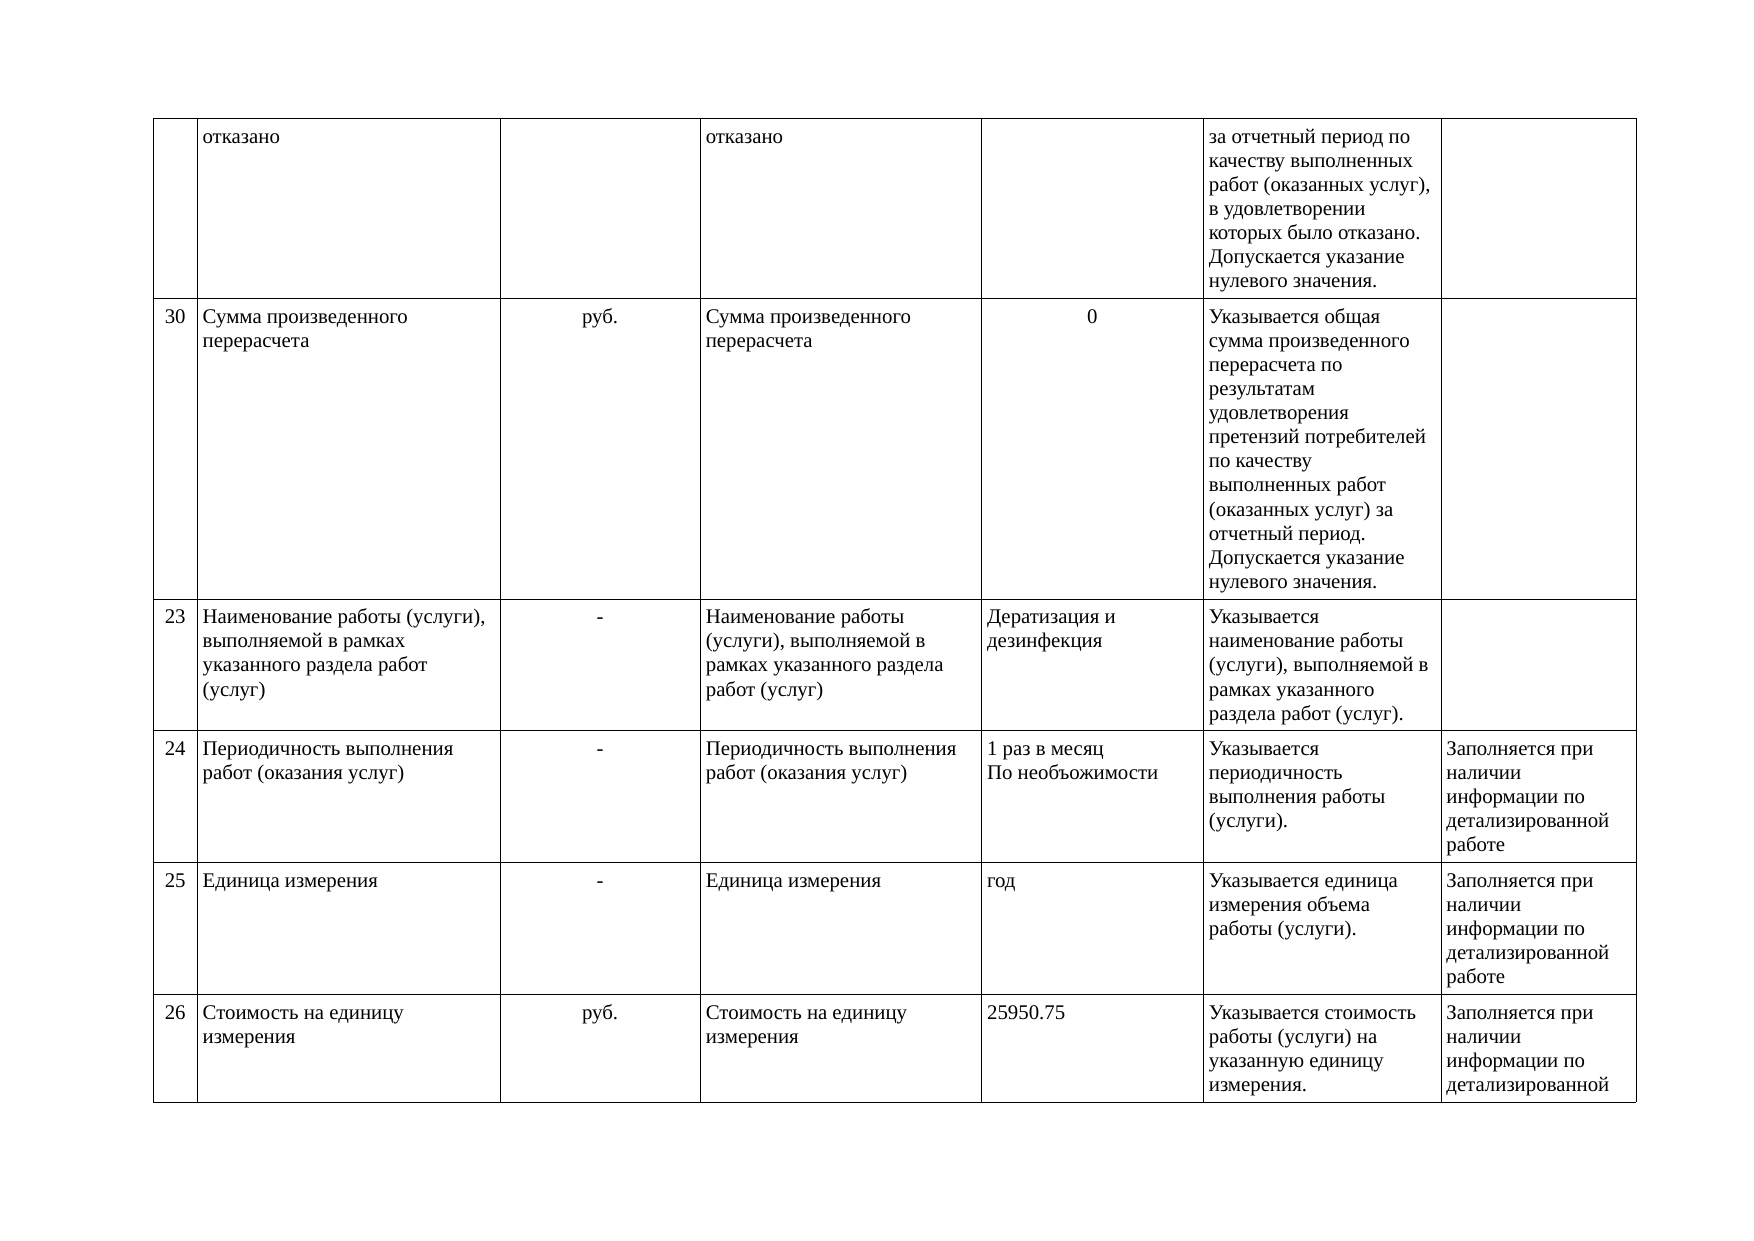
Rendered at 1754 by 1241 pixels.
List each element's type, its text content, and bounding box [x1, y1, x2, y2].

table_cell - [501, 600, 700, 730]
table_cell Наименование работы (услуги), выполняемой в рамках указанного раздела работ (услуг) [198, 600, 500, 730]
table_cell Периодичность выполнения работ (оказания услуг) [198, 731, 500, 862]
table_cell Стоимость на единицу измерения [701, 995, 981, 1102]
table_cell - [501, 863, 700, 994]
table_cell 26 [154, 995, 197, 1102]
table_cell 25950,75 [982, 995, 1203, 1102]
table_cell 0 [982, 299, 1203, 598]
table_cell Указывается стоимость работы (услуги) на указанную единицу измерения. [1204, 995, 1441, 1102]
table_cell Заполняется при наличии информации по детализированной [1442, 995, 1636, 1102]
table_cell руб. [501, 299, 700, 598]
table_cell руб. [501, 995, 700, 1102]
table_cell Заполняется при наличии информации по детализированной работе [1442, 731, 1636, 862]
table_cell Стоимость на единицу измерения [198, 995, 500, 1102]
table_cell [154, 119, 197, 298]
table_cell 30 [154, 299, 197, 598]
table_cell за отчетный период по качеству выполненных работ (оказанных услуг), в удовлетворении которых было отказано. Допускается указание нулевого значения. [1204, 119, 1441, 298]
table_cell 25 [154, 863, 197, 994]
table_cell Единица измерения [198, 863, 500, 994]
table_cell Заполняется при наличии информации по детализированной работе [1442, 863, 1636, 994]
table_cell Указывается единица измерения объема работы (услуги). [1204, 863, 1441, 994]
table_cell Указывается периодичность выполнения работы (услуги). [1204, 731, 1441, 862]
table_cell 23 [154, 600, 197, 730]
table_cell Периодичность выполнения работ (оказания услуг) [701, 731, 981, 862]
table_cell - [501, 731, 700, 862]
table_cell Сумма произведенного перерасчета [198, 299, 500, 598]
table_cell [1442, 299, 1636, 598]
table_cell [501, 119, 700, 298]
table_cell [982, 119, 1203, 298]
table_cell Указывается общая сумма произведенного перерасчета по результатам удовлетворения претензий потребителей по качеству выполненных работ (оказанных услуг) за отчетный период. Допускается указание нулевого значения. [1204, 299, 1441, 598]
table_cell отказано [198, 119, 500, 298]
table_cell 1 раз в месяц По необъожимости [982, 731, 1203, 862]
table_cell [1442, 600, 1636, 730]
table_cell [1442, 119, 1636, 298]
table_cell Дератизация и дезинфекция [982, 600, 1203, 730]
table_cell год [982, 863, 1203, 994]
table_cell Указывается наименование работы (услуги), выполняемой в рамках указанного раздела работ (услуг). [1204, 600, 1441, 730]
table_cell Сумма произведенного перерасчета [701, 299, 981, 598]
table_cell Единица измерения [701, 863, 981, 994]
table_cell отказано [701, 119, 981, 298]
table_cell Наименование работы (услуги), выполняемой в рамках указанного раздела работ (услуг) [701, 600, 981, 730]
table_cell 24 [154, 731, 197, 862]
